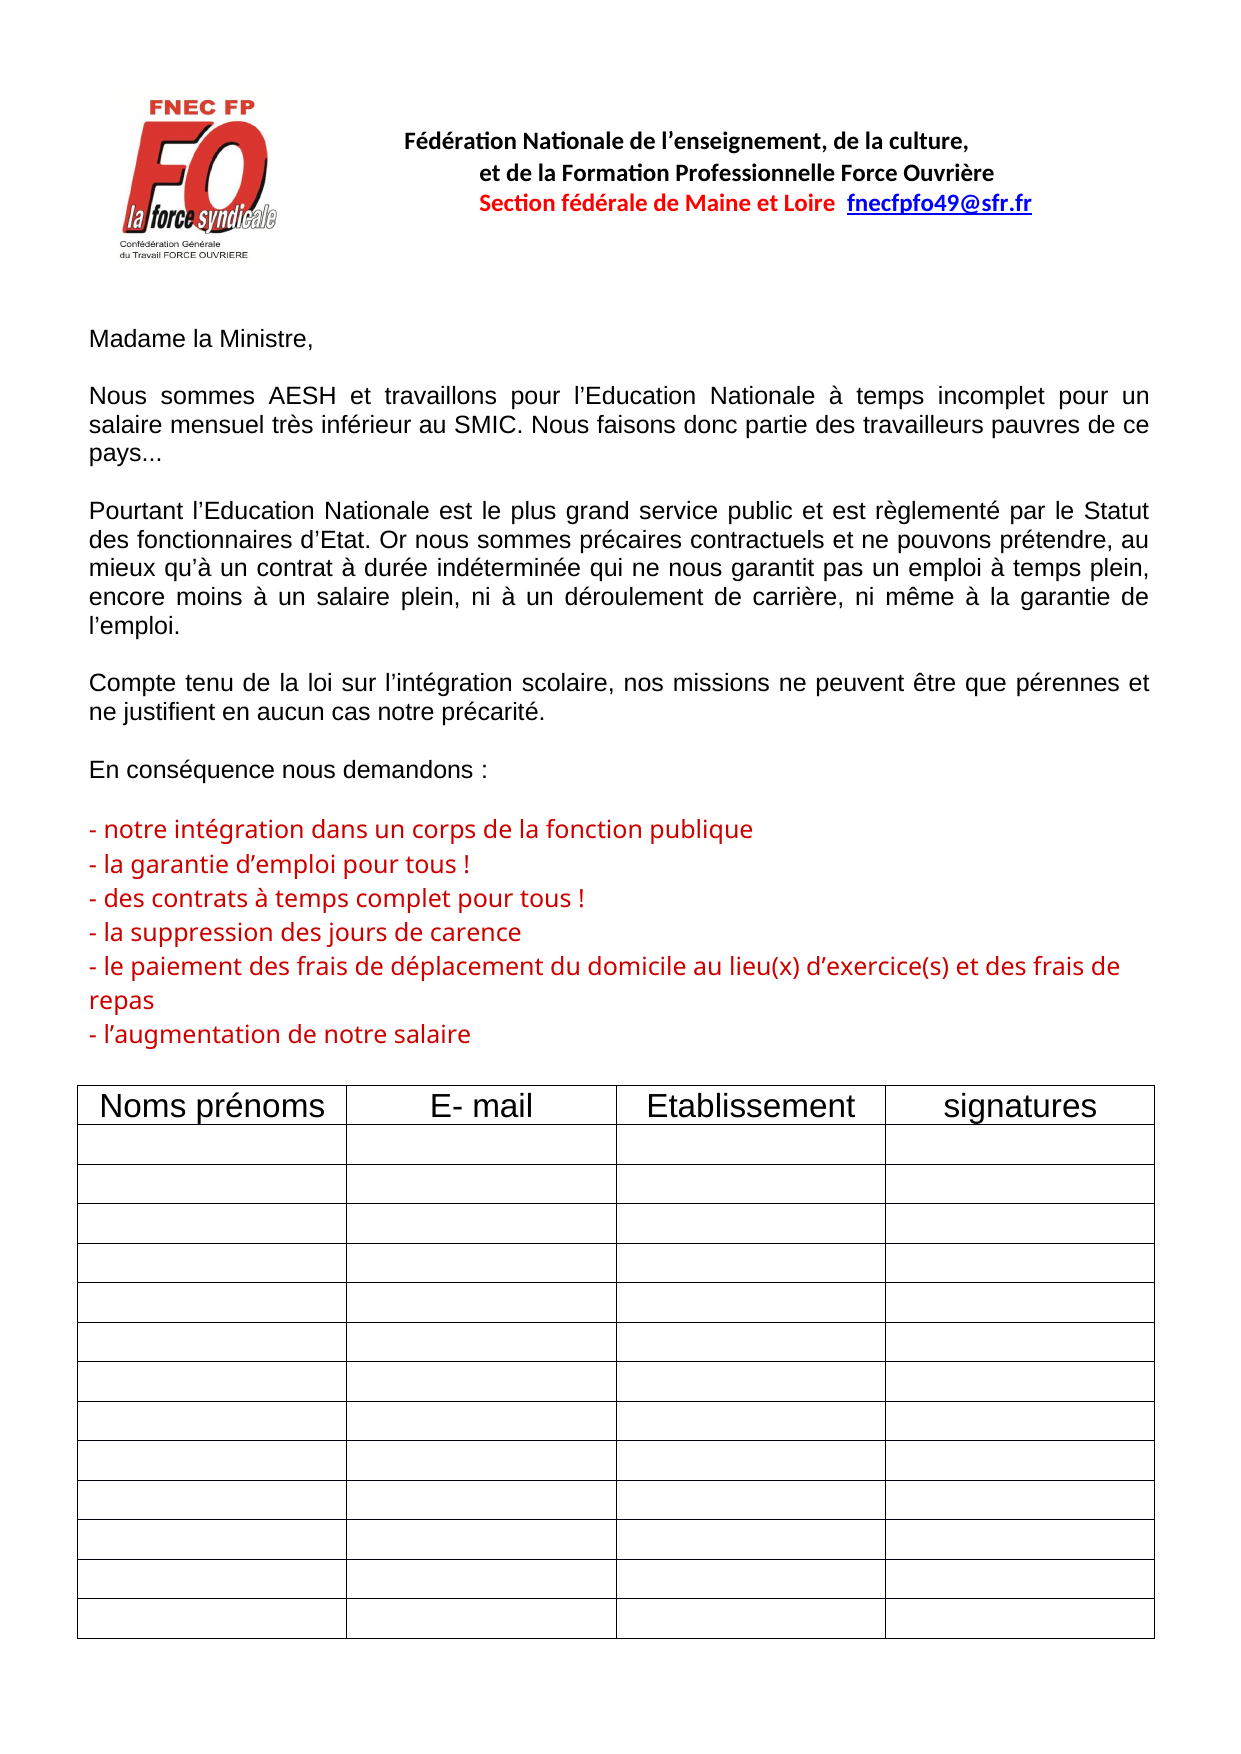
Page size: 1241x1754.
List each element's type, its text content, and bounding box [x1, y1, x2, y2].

table_cell [886, 1402, 1154, 1440]
table_cell [886, 1599, 1154, 1637]
table_cell [617, 1560, 885, 1598]
table_cell [617, 1165, 885, 1203]
table_cell [347, 1560, 616, 1598]
text En conséquence nous demandons : [89, 755, 1152, 783]
table_cell [886, 1481, 1154, 1519]
table_cell [347, 1441, 616, 1479]
table_cell [617, 1323, 885, 1361]
table_cell [886, 1441, 1154, 1479]
table_cell [347, 1283, 616, 1322]
text - la garantie d’emploi pour tous ! [89, 846, 1152, 880]
table_cell [617, 1283, 885, 1322]
table_header E- mail [347, 1086, 616, 1124]
table_header Noms prénoms [78, 1086, 346, 1124]
text - l’augmentation de notre salaire [89, 1017, 1152, 1051]
table_cell [886, 1244, 1154, 1282]
table_cell [347, 1402, 616, 1440]
table_cell [617, 1481, 885, 1519]
table_cell [78, 1283, 346, 1322]
text Nous sommes AESH et travaillons pour l’Education Nationale à temps incomplet pour un salaire mensuel très inférieur au SMIC. Nous faisons donc partie des travailleurs pauvres de ce pays... [89, 381, 1152, 467]
table_cell [347, 1362, 616, 1401]
table_cell [347, 1244, 616, 1282]
table_cell [617, 1204, 885, 1243]
table_cell [78, 1125, 346, 1164]
text - notre intégration dans un corps de la fonction publique [89, 812, 1152, 846]
table_cell [78, 1481, 346, 1519]
table_cell [78, 1599, 346, 1637]
text Compte tenu de la loi sur l’intégration scolaire, nos missions ne peuvent être que pérennes et ne justifient en aucun cas notre précarité. [89, 668, 1152, 726]
text Pourtant l’Education Nationale est le plus grand service public et est règlementé par le Statut des fonctionnaires d’Etat. Or nous sommes précaires contractuels et ne pouvons prétendre, au mieux qu’à un contrat à durée indéterminée qui ne nous garantit pas un emploi à temps plein, encore moins à un salaire plein, ni à un déroulement de carrière, ni même à la garantie de l’emploi. [89, 496, 1152, 640]
table_cell [78, 1244, 346, 1282]
text - la suppression des jours de carence [89, 914, 1152, 948]
table_cell [886, 1283, 1154, 1322]
table_cell [347, 1165, 616, 1203]
table_cell [886, 1204, 1154, 1243]
picture [117, 90, 280, 267]
table_cell [347, 1323, 616, 1361]
table_cell [347, 1599, 616, 1637]
table_header Etablissement [617, 1086, 885, 1124]
table_cell [78, 1402, 346, 1440]
table_cell [886, 1323, 1154, 1361]
table_cell [617, 1599, 885, 1637]
text - le paiement des frais de déplacement du domicile au lieu(x) d’exercice(s) et des frais de repas [89, 948, 1152, 1017]
table_cell [886, 1165, 1154, 1203]
text Madame la Ministre, [89, 324, 1152, 352]
table_cell [886, 1362, 1154, 1401]
table_cell [617, 1441, 885, 1479]
table_cell [347, 1481, 616, 1519]
table_cell [78, 1165, 346, 1203]
text - des contrats à temps complet pour tous ! [89, 880, 1152, 914]
table_cell [617, 1362, 885, 1401]
table_cell [78, 1560, 346, 1598]
table_cell [617, 1244, 885, 1282]
table_cell [78, 1323, 346, 1361]
table_cell [617, 1520, 885, 1558]
table_cell [78, 1204, 346, 1243]
text et de la Formation Professionnelle Force Ouvrière [329, 157, 1152, 187]
table_cell [617, 1402, 885, 1440]
table_cell [347, 1125, 616, 1164]
table_cell [886, 1560, 1154, 1598]
text Section fédérale de Maine et Loire fnecfpfo49@sfr.fr [329, 187, 1152, 218]
table_cell [886, 1520, 1154, 1558]
table_cell [78, 1362, 346, 1401]
table_cell [347, 1204, 616, 1243]
table_header signatures [886, 1086, 1154, 1124]
table_cell [78, 1441, 346, 1479]
table_cell [347, 1520, 616, 1558]
table_cell [617, 1125, 885, 1164]
table_cell [78, 1520, 346, 1558]
text Fédération Nationale de l’enseignement, de la culture, [329, 123, 1152, 157]
table_cell [886, 1125, 1154, 1164]
